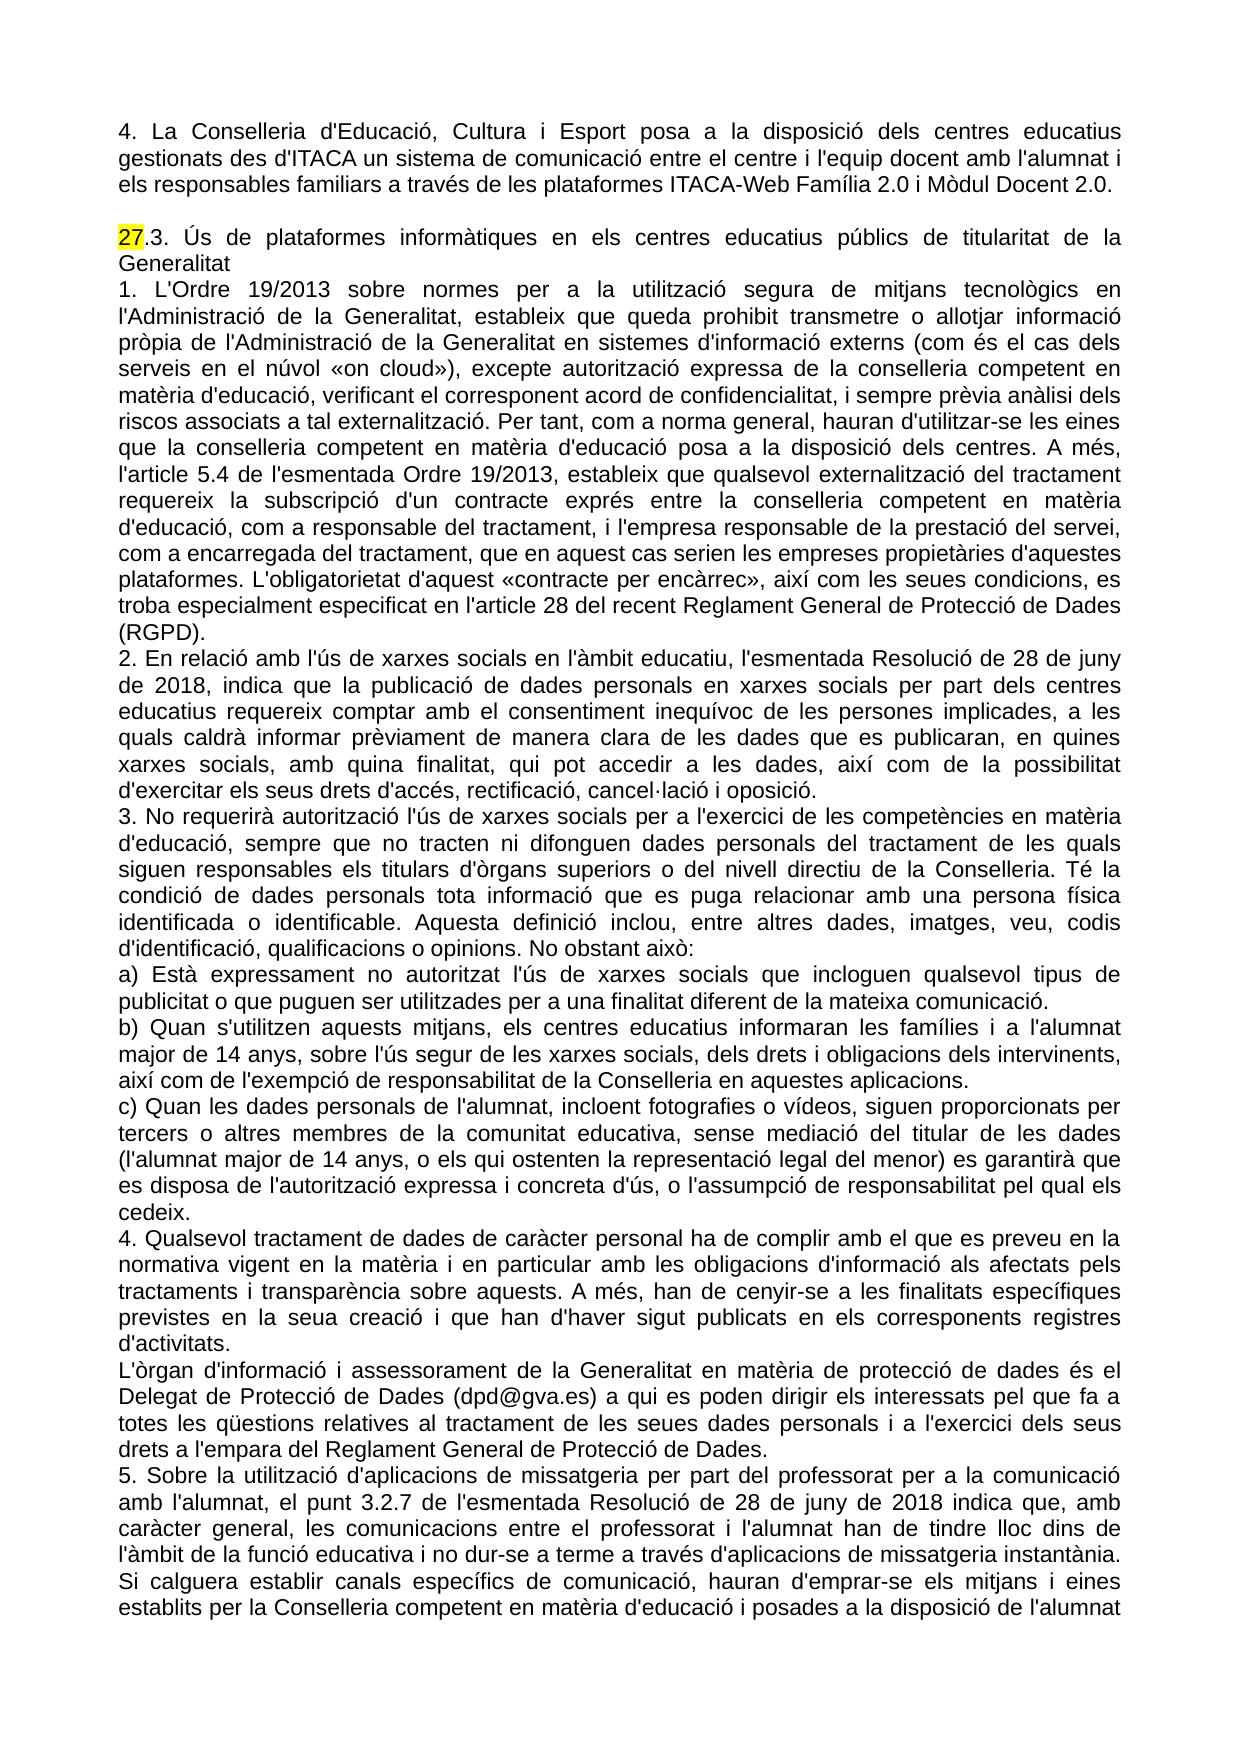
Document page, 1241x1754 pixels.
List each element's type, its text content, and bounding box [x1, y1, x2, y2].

text 27.3. Ús de plataformes informàtiques en els centres educatius públics de titularitat de la Generalitat [118, 223, 1122, 276]
text c) Quan les dades personals de l'alumnat, incloent fotografies o vídeos, siguen proporcionats per tercers o altres membres de la comunitat educativa, sense mediació del titular de les dades (l'alumnat major de 14 anys, o els qui ostenten la representació legal del menor) es garantirà que es disposa de l'autorització expressa i concreta d'ús, o l'assumpció de responsabilitat pel qual els cedeix. [118, 1093, 1122, 1225]
text 4. Qualsevol tractament de dades de caràcter personal ha de complir amb el que es preveu en la normativa vigent en la matèria i en particular amb les obligacions d'informació als afectats pels tractaments i transparència sobre aquests. A més, han de cenyir-se a les finalitats específiques previstes en la seua creació i que han d'haver sigut publicats en els corresponents registres d'activitats. [118, 1225, 1122, 1357]
text 1. L'Ordre 19/2013 sobre normes per a la utilització segura de mitjans tecnològics en l'Administració de la Generalitat, estableix que queda prohibit transmetre o allotjar informació pròpia de l'Administració de la Generalitat en sistemes d'informació externs (com és el cas dels serveis en el núvol «on cloud»), excepte autorització expressa de la conselleria competent en matèria d'educació, verificant el corresponent acord de confidencialitat, i sempre prèvia anàlisi dels riscos associats a tal externalització. Per tant, com a norma general, hauran d'utilitzar-se les eines que la conselleria competent en matèria d'educació posa a la disposició dels centres. A més, l'article 5.4 de l'esmentada Ordre 19/2013, estableix que qualsevol externalització del tractament requereix la subscripció d'un contracte exprés entre la conselleria competent en matèria d'educació, com a responsable del tractament, i l'empresa responsable de la prestació del servei, com a encarregada del tractament, que en aquest cas serien les empreses propietàries d'aquestes plataformes. L'obligatorietat d'aquest «contracte per encàrrec», així com les seues condicions, es troba especialment especificat en l'article 28 del recent Reglament General de Protecció de Dades (RGPD). [118, 276, 1122, 645]
text 2. En relació amb l'ús de xarxes socials en l'àmbit educatiu, l'esmentada Resolució de 28 de juny de 2018, indica que la publicació de dades personals en xarxes socials per part dels centres educatius requereix comptar amb el consentiment inequívoc de les persones implicades, a les quals caldrà informar prèviament de manera clara de les dades que es publicaran, en quines xarxes socials, amb quina finalitat, qui pot accedir a les dades, així com de la possibilitat d'exercitar els seus drets d'accés, rectificació, cancel·lació i oposició. [118, 645, 1122, 803]
text 4. La Conselleria d'Educació, Cultura i Esport posa a la disposició dels centres educatius gestionats des d'ITACA un sistema de comunicació entre el centre i l'equip docent amb l'alumnat i els responsables familiars a través de les plataformes ITACA-Web Família 2.0 i Mòdul Docent 2.0. [118, 118, 1122, 197]
text L'òrgan d'informació i assessorament de la Generalitat en matèria de protecció de dades és el Delegat de Protecció de Dades (dpd@gva.es) a qui es poden dirigir els interessats pel que fa a totes les qüestions relatives al tractament de les seues dades personals i a l'exercici dels seus drets a l'empara del Reglament General de Protecció de Dades. [118, 1357, 1122, 1462]
text 3. No requerirà autorització l'ús de xarxes socials per a l'exercici de les competències en matèria d'educació, sempre que no tracten ni difonguen dades personals del tractament de les quals siguen responsables els titulars d'òrgans superiors o del nivell directiu de la Conselleria. Té la condició de dades personals tota informació que es puga relacionar amb una persona física identificada o identificable. Aquesta definició inclou, entre altres dades, imatges, veu, codis d'identificació, qualificacions o opinions. No obstant això: [118, 803, 1122, 961]
text a) Està expressament no autoritzat l'ús de xarxes socials que incloguen qualsevol tipus de publicitat o que puguen ser utilitzades per a una finalitat diferent de la mateixa comunicació. [118, 961, 1122, 1014]
text 5. Sobre la utilització d'aplicacions de missatgeria per part del professorat per a la comunicació amb l'alumnat, el punt 3.2.7 de l'esmentada Resolució de 28 de juny de 2018 indica que, amb caràcter general, les comunicacions entre el professorat i l'alumnat han de tindre lloc dins de l'àmbit de la funció educativa i no dur-se a terme a través d'aplicacions de missatgeria instantània. Si calguera establir canals específics de comunicació, hauran d'emprar-se els mitjans i eines establits per la Conselleria competent en matèria d'educació i posades a la disposició de l'alumnat [118, 1462, 1122, 1620]
text b) Quan s'utilitzen aquests mitjans, els centres educatius informaran les famílies i a l'alumnat major de 14 anys, sobre l'ús segur de les xarxes socials, dels drets i obligacions dels intervinents, així com de l'exempció de responsabilitat de la Conselleria en aquestes aplicacions. [118, 1014, 1122, 1093]
